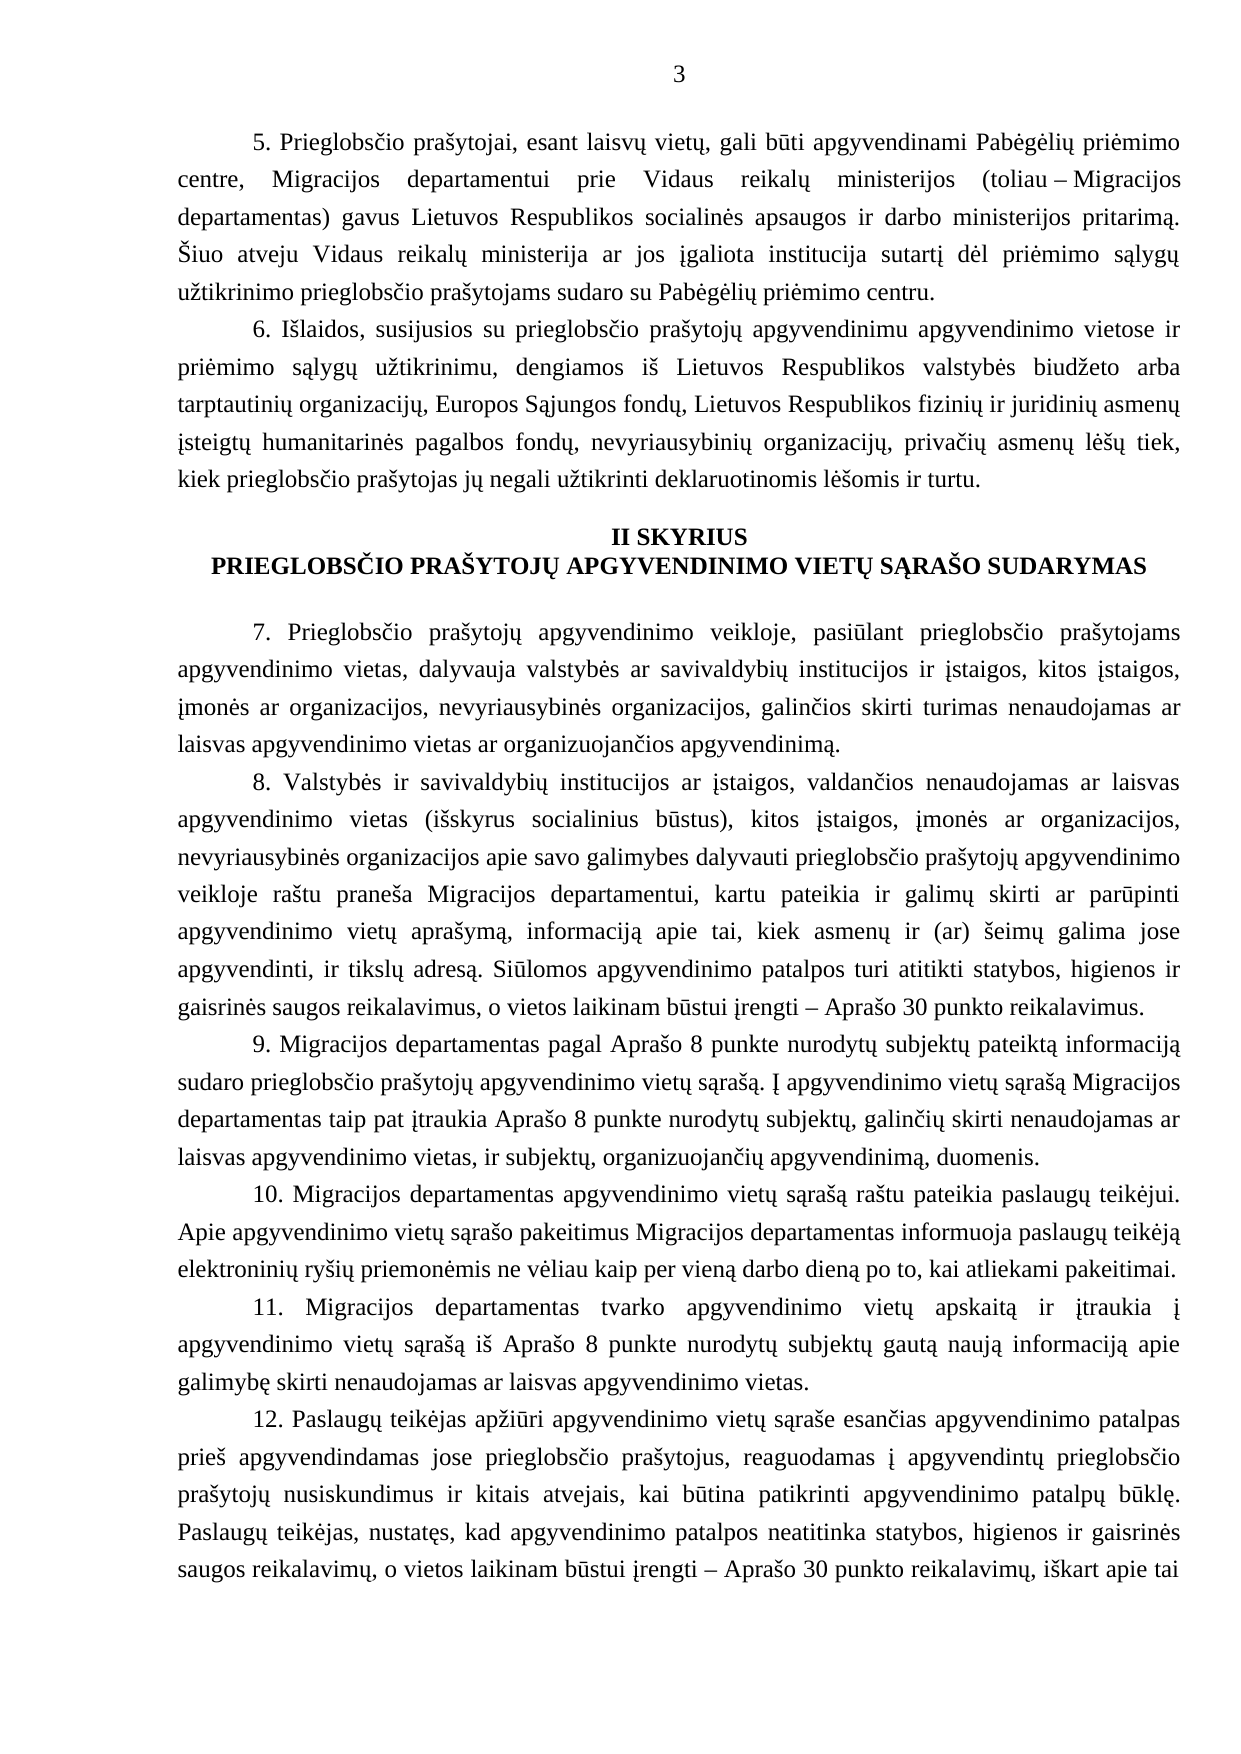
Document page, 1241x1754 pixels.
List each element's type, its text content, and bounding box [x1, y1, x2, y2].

text 6. Išlaidos, susijusios su prieglobsčio prašytojų apgyvendinimu apgyvendinimo vietose ir priėmimo sąlygų užtikrinimu, dengiamos iš Lietuvos Respublikos valstybės biudžeto arba tarptautinių organizacijų, Europos Sąjungos fondų, Lietuvos Respublikos fizinių ir juridinių asmenų įsteigtų humanitarinės pagalbos fondų, nevyriausybinių organizacijų, privačių asmenų lėšų tiek, kiek prieglobsčio prašytojas jų negali užtikrinti deklaruotinomis lėšomis ir turtu. [177, 306, 1181, 493]
text 8. Valstybės ir savivaldybių institucijos ar įstaigos, valdančios nenaudojamas ar laisvas apgyvendinimo vietas (išskyrus socialinius būstus), kitos įstaigos, įmonės ar organizacijos, nevyriausybinės organizacijos apie savo galimybes dalyvauti prieglobsčio prašytojų apgyvendinimo veikloje raštu praneša Migracijos departamentui, kartu pateikia ir galimų skirti ar parūpinti apgyvendinimo vietų aprašymą, informaciją apie tai, kiek asmenų ir (ar) šeimų galima jose apgyvendinti, ir tikslų adresą. Siūlomos apgyvendinimo patalpos turi atitikti statybos, higienos ir gaisrinės saugos reikalavimus, o vietos laikinam būstui įrengti – Aprašo 30 punkto reikalavimus. [177, 758, 1181, 1021]
text 12. Paslaugų teikėjas apžiūri apgyvendinimo vietų sąraše esančias apgyvendinimo patalpas prieš apgyvendindamas jose prieglobsčio prašytojus, reaguodamas į apgyvendintų prieglobsčio prašytojų nusiskundimus ir kitais atvejais, kai būtina patikrinti apgyvendinimo patalpų būklę. Paslaugų teikėjas, nustatęs, kad apgyvendinimo patalpos neatitinka statybos, higienos ir gaisrinės saugos reikalavimų, o vietos laikinam būstui įrengti – Aprašo 30 punkto reikalavimų, iškart apie tai [177, 1396, 1181, 1583]
text II SKYRIUS [177, 522, 1181, 551]
text 5. Prieglobsčio prašytojai, esant laisvų vietų, gali būti apgyvendinami Pabėgėlių priėmimo centre, Migracijos departamentui prie Vidaus reikalų ministerijos (toliau – Migracijos departamentas) gavus Lietuvos Respublikos socialinės apsaugos ir darbo ministerijos pritarimą. Šiuo atveju Vidaus reikalų ministerija ar jos įgaliota institucija sutartį dėl priėmimo sąlygų užtikrinimo prieglobsčio prašytojams sudaro su Pabėgėlių priėmimo centru. [177, 118, 1181, 306]
text 10. Migracijos departamentas apgyvendinimo vietų sąrašą raštu pateikia paslaugų teikėjui. Apie apgyvendinimo vietų sąrašo pakeitimus Migracijos departamentas informuoja paslaugų teikėją elektroninių ryšių priemonėmis ne vėliau kaip per vieną darbo dieną po to, kai atliekami pakeitimai. [177, 1171, 1181, 1283]
text PRIEGLOBSČIO PRAŠYTOJŲ APGYVENDINIMO VIETŲ SĄRAŠO SUDARYMAS [177, 551, 1181, 579]
text 9. Migracijos departamentas pagal Aprašo 8 punkte nurodytų subjektų pateiktą informaciją sudaro prieglobsčio prašytojų apgyvendinimo vietų sąrašą. Į apgyvendinimo vietų sąrašą Migracijos departamentas taip pat įtraukia Aprašo 8 punkte nurodytų subjektų, galinčių skirti nenaudojamas ar laisvas apgyvendinimo vietas, ir subjektų, organizuojančių apgyvendinimą, duomenis. [177, 1021, 1181, 1171]
text 7. Prieglobsčio prašytojų apgyvendinimo veikloje, pasiūlant prieglobsčio prašytojams apgyvendinimo vietas, dalyvauja valstybės ar savivaldybių institucijos ir įstaigos, kitos įstaigos, įmonės ar organizacijos, nevyriausybinės organizacijos, galinčios skirti turimas nenaudojamas ar laisvas apgyvendinimo vietas ar organizuojančios apgyvendinimą. [177, 608, 1181, 758]
text 11. Migracijos departamentas tvarko apgyvendinimo vietų apskaitą ir įtraukia į apgyvendinimo vietų sąrašą iš Aprašo 8 punkte nurodytų subjektų gautą naują informaciją apie galimybę skirti nenaudojamas ar laisvas apgyvendinimo vietas. [177, 1283, 1181, 1396]
